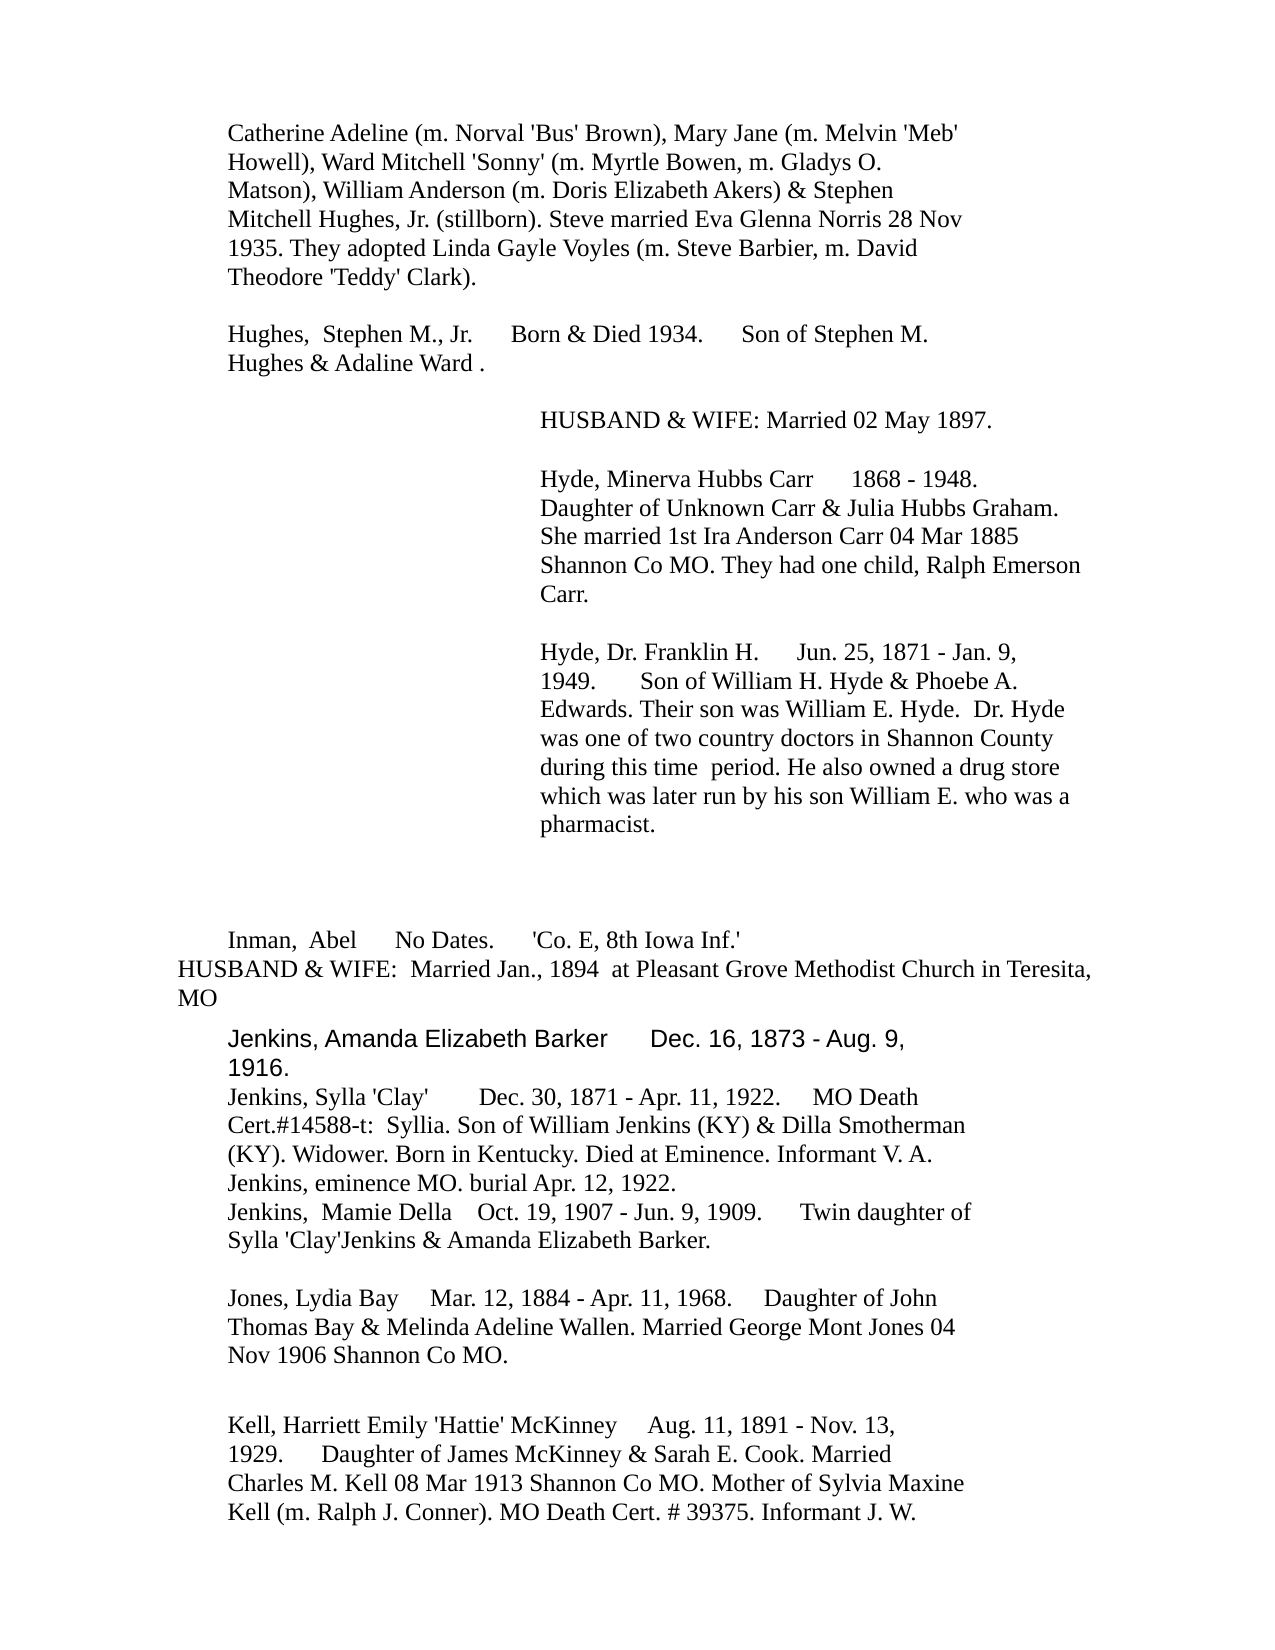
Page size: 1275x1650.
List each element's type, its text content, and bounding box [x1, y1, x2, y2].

text Kell, Harriett Emily 'Hattie' McKinney Aug. 11, 1891 - Nov. 13, 1929. Daughter of James McKinney & Sarah E. Cook. Married Charles M. Kell 08 Mar 1913 Shannon Co MO. Mother of Sylvia Maxine Kell (m. Ralph J. Conner). MO Death Cert. # 39375. Informant J. W. [227, 1410, 973, 1525]
text HUSBAND & WIFE: Married Jan., 1894 at Pleasant Grove Methodist Church in Teresita, MO [177, 954, 1098, 1012]
text Jones, Lydia Bay Mar. 12, 1884 - Apr. 11, 1968. Daughter of John Thomas Bay & Melinda Adeline Wallen. Married George Mont Jones 04 Nov 1906 Shannon Co MO. [227, 1283, 973, 1369]
text Jenkins, Sylla 'Clay' Dec. 30, 1871 - Apr. 11, 1922. MO Death Cert.#14588-t: Syllia. Son of William Jenkins (KY) & Dilla Smotherman (KY). Widower. Born in Kentucky. Died at Eminence. Informant V. A. Jenkins, eminence MO. burial Apr. 12, 1922. [227, 1082, 973, 1197]
text Jenkins, Mamie Della Oct. 19, 1907 - Jun. 9, 1909. Twin daughter of Sylla 'Clay'Jenkins & Amanda Elizabeth Barker. [227, 1197, 973, 1254]
text Inman, Abel No Dates. 'Co. E, 8th Iowa Inf.' [227, 925, 973, 954]
table_cell [540, 868, 1098, 897]
table_cell [177, 868, 540, 897]
text Jenkins, Amanda Elizabeth Barker Dec. 16, 1873 - Aug. 9, 1916. [227, 1024, 973, 1082]
text Hughes, Stephen M., Jr. Born & Died 1934. Son of Stephen M. Hughes & Adaline Ward . [227, 319, 973, 377]
table_header HUSBAND & WIFE: Married 02 May 1897. Hyde, Minerva Hubbs Carr 1868 - 1948. Daughter of Unknown Carr & Julia Hubbs Graham. She married 1st Ira Anderson Carr 04 Mar 1885 Shannon Co MO. They had one child, Ralph Emerson Carr. Hyde, Dr. Franklin H. Jun. 25, 1871 - Jan. 9, 1949. Son of William H. Hyde & Phoebe A. Edwards. Their son was William E. Hyde. Dr. Hyde was one of two country doctors in Shannon County during this time period. He also owned a drug store which was later run by his son William E. who was a pharmacist. [540, 406, 1098, 868]
table_header [177, 406, 540, 868]
text Catherine Adeline (m. Norval 'Bus' Brown), Mary Jane (m. Melvin 'Meb' Howell), Ward Mitchell 'Sonny' (m. Myrtle Bowen, m. Gladys O. Matson), William Anderson (m. Doris Elizabeth Akers) & Stephen Mitchell Hughes, Jr. (stillborn). Steve married Eva Glenna Norris 28 Nov 1935. They adopted Linda Gayle Voyles (m. Steve Barbier, m. David Theodore 'Teddy' Clark). [227, 118, 973, 291]
